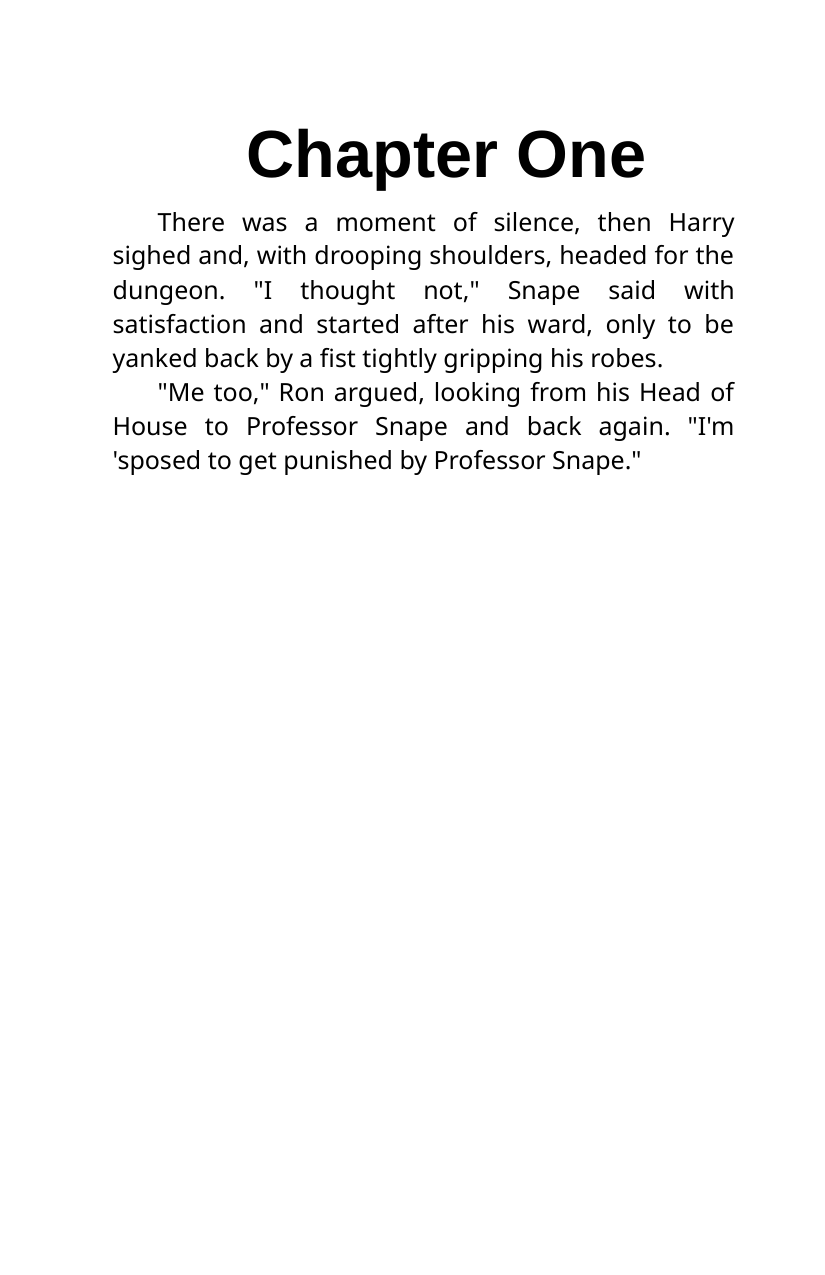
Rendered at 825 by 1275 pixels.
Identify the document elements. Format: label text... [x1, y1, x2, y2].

text "Me too," Ron argued, looking from his Head of House to Professor Snape and back again. "I'm 'sposed to get punished by Professor Snape." [112, 374, 735, 477]
subtitle Chapter One [112, 115, 735, 192]
text There was a moment of silence, then Harry sighed and, with drooping shoulders, headed for the dungeon. "I thought not," Snape said with satisfaction and started after his ward, only to be yanked back by a fist tightly gripping his robes. [112, 204, 735, 374]
